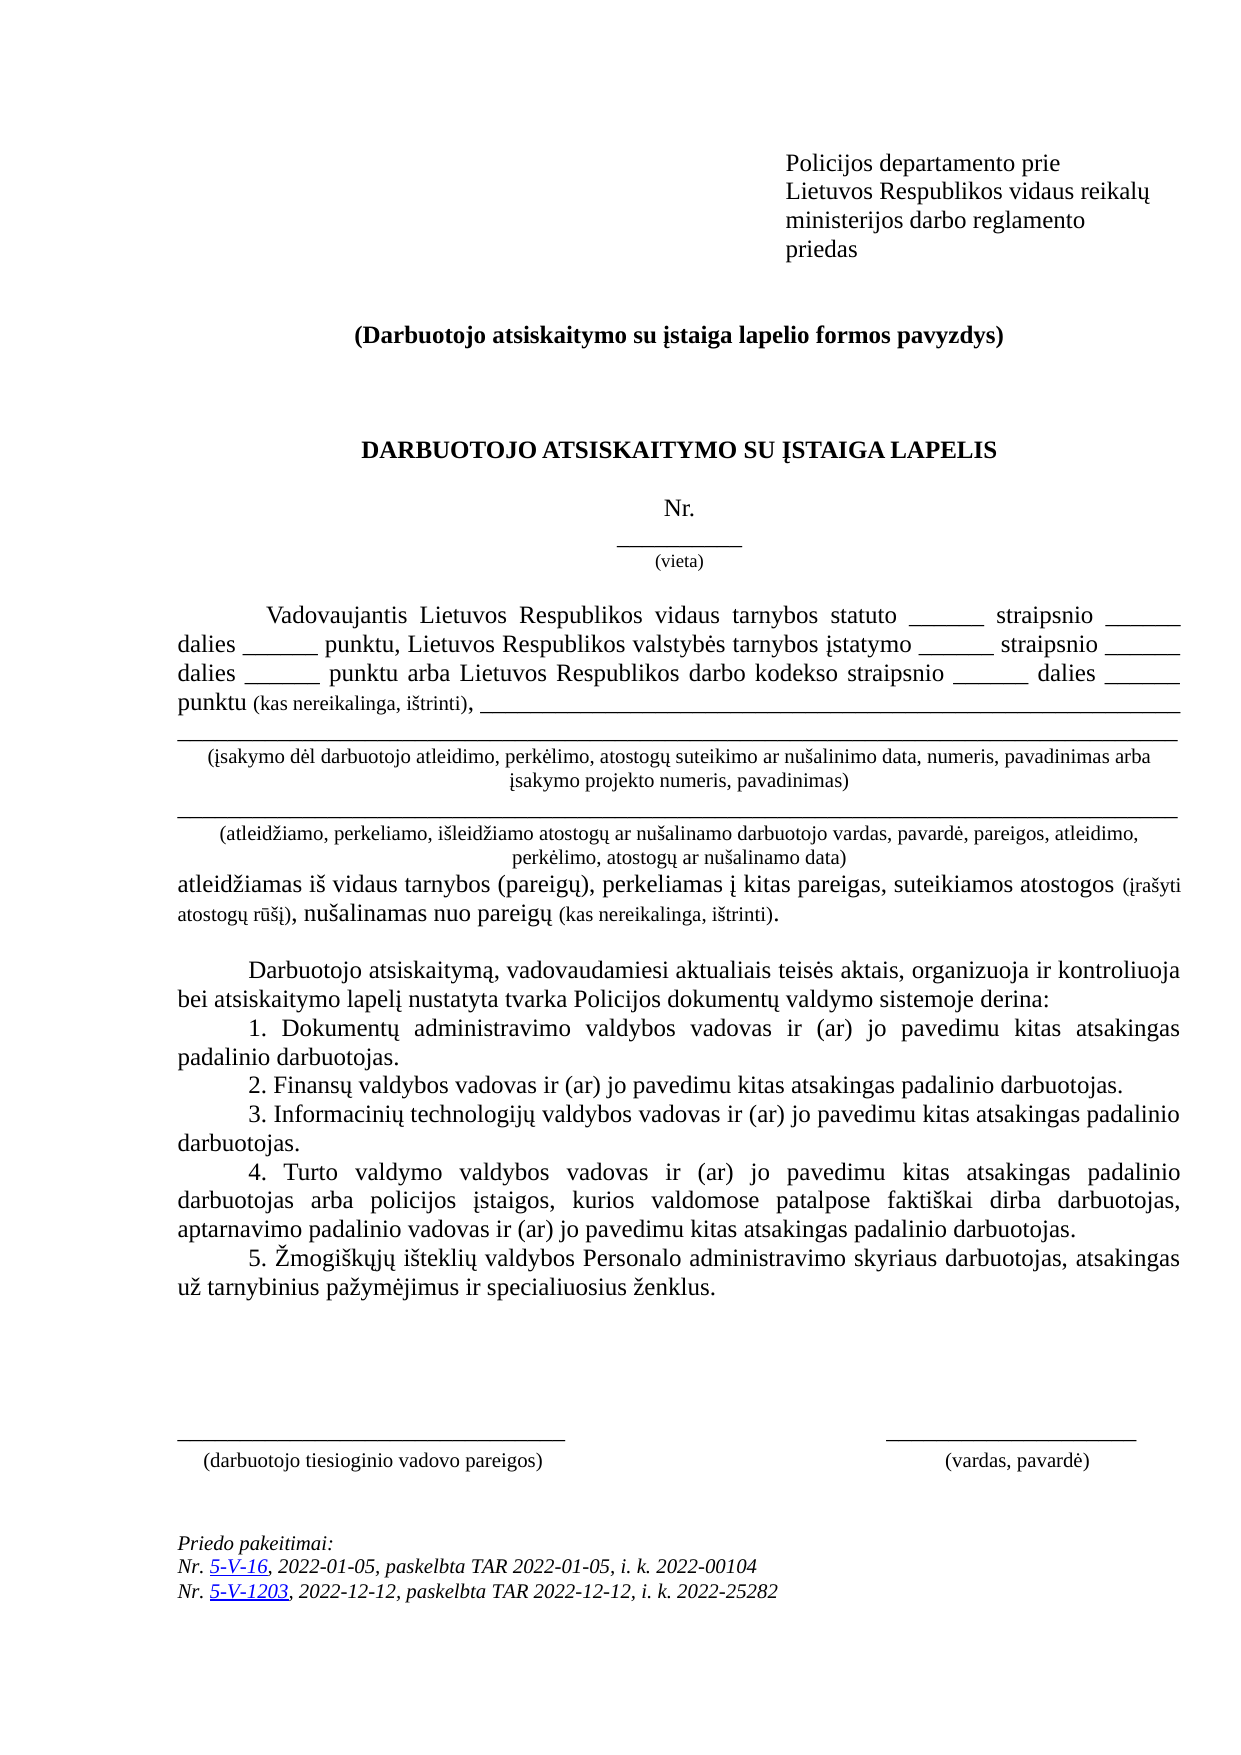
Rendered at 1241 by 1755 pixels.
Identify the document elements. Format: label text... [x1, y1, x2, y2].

text 5. Žmogiškųjų išteklių valdybos Personalo administravimo skyriaus darbuotojas, atsakingas už tarnybinius pažymėjimus ir specialiuosius ženklus. [177, 1243, 1181, 1300]
text priedas [785, 234, 1181, 263]
text ________________________________________________________________________________ [177, 792, 1181, 821]
text __________ [177, 521, 1181, 550]
text _______________________________ ____________________ [177, 1415, 1181, 1444]
text ________________________________________________________________________________ [177, 715, 1181, 744]
text (Darbuotojo atsiskaitymo su įstaiga lapelio formos pavyzdys) [177, 320, 1181, 349]
text ministerijos darbo reglamento [785, 205, 1181, 234]
text (darbuotojo tiesioginio vadovo pareigos) (vardas, pavardė) [177, 1444, 1181, 1473]
text (atleidžiamo, perkeliamo, išleidžiamo atostogų ar nušalinamo darbuotojo vardas, pavardė, pareigos, atleidimo, perkėlimo, atostogų ar nušalinamo data) [177, 821, 1181, 869]
text (įsakymo dėl darbuotojo atleidimo, perkėlimo, atostogų suteikimo ar nušalinimo data, numeris, pavadinimas arba įsakymo projekto numeris, pavadinimas) [177, 744, 1181, 792]
text 4. Turto valdymo valdybos vadovas ir (ar) jo pavedimu kitas atsakingas padalinio darbuotojas arba policijos įstaigos, kurios valdomose patalpose faktiškai dirba darbuotojas, aptarnavimo padalinio vadovas ir (ar) jo pavedimu kitas atsakingas padalinio darbuotojas. [177, 1157, 1181, 1243]
text 3. Informacinių technologijų valdybos vadovas ir (ar) jo pavedimu kitas atsakingas padalinio darbuotojas. [177, 1099, 1181, 1157]
text Lietuvos Respublikos vidaus reikalų [785, 176, 1181, 205]
text Nr. 5-V-16, 2022-01-05, paskelbta TAR 2022-01-05, i. k. 2022-00104 [177, 1554, 1181, 1578]
text Nr. 5-V-1203, 2022-12-12, paskelbta TAR 2022-12-12, i. k. 2022-25282 [177, 1578, 1181, 1603]
text 2. Finansų valdybos vadovas ir (ar) jo pavedimu kitas atsakingas padalinio darbuotojas. [177, 1070, 1181, 1099]
text Policijos departamento prie [785, 148, 1181, 176]
text (vieta) [177, 550, 1181, 572]
text Priedo pakeitimai: [177, 1530, 1181, 1554]
text Nr. [177, 493, 1181, 521]
text Darbuotojo atsiskaitymą, vadovaudamiesi aktualiais teisės aktais, organizuoja ir kontroliuoja bei atsiskaitymo lapelį nustatyta tvarka Policijos dokumentų valdymo sistemoje derina: [177, 955, 1181, 1013]
text atleidžiamas iš vidaus tarnybos (pareigų), perkeliamas į kitas pareigas, suteikiamos atostogos (įrašyti atostogų rūšį), nušalinamas nuo pareigų (kas nereikalinga, ištrinti). [177, 869, 1181, 927]
text DARBUOTOJO ATSISKAITYMO SU ĮSTAIGA LAPELIS [177, 435, 1181, 464]
text 1. Dokumentų administravimo valdybos vadovas ir (ar) jo pavedimu kitas atsakingas padalinio darbuotojas. [177, 1013, 1181, 1070]
text Vadovaujantis Lietuvos Respublikos vidaus tarnybos statuto ______ straipsnio ______ dalies ______ punktu, Lietuvos Respublikos valstybės tarnybos įstatymo ______ straipsnio ______ dalies ______ punktu arba Lietuvos Respublikos darbo kodekso straipsnio ______ dalies ______ punktu (kas nereikalinga, ištrinti), ________________________________________________________ [177, 600, 1181, 715]
